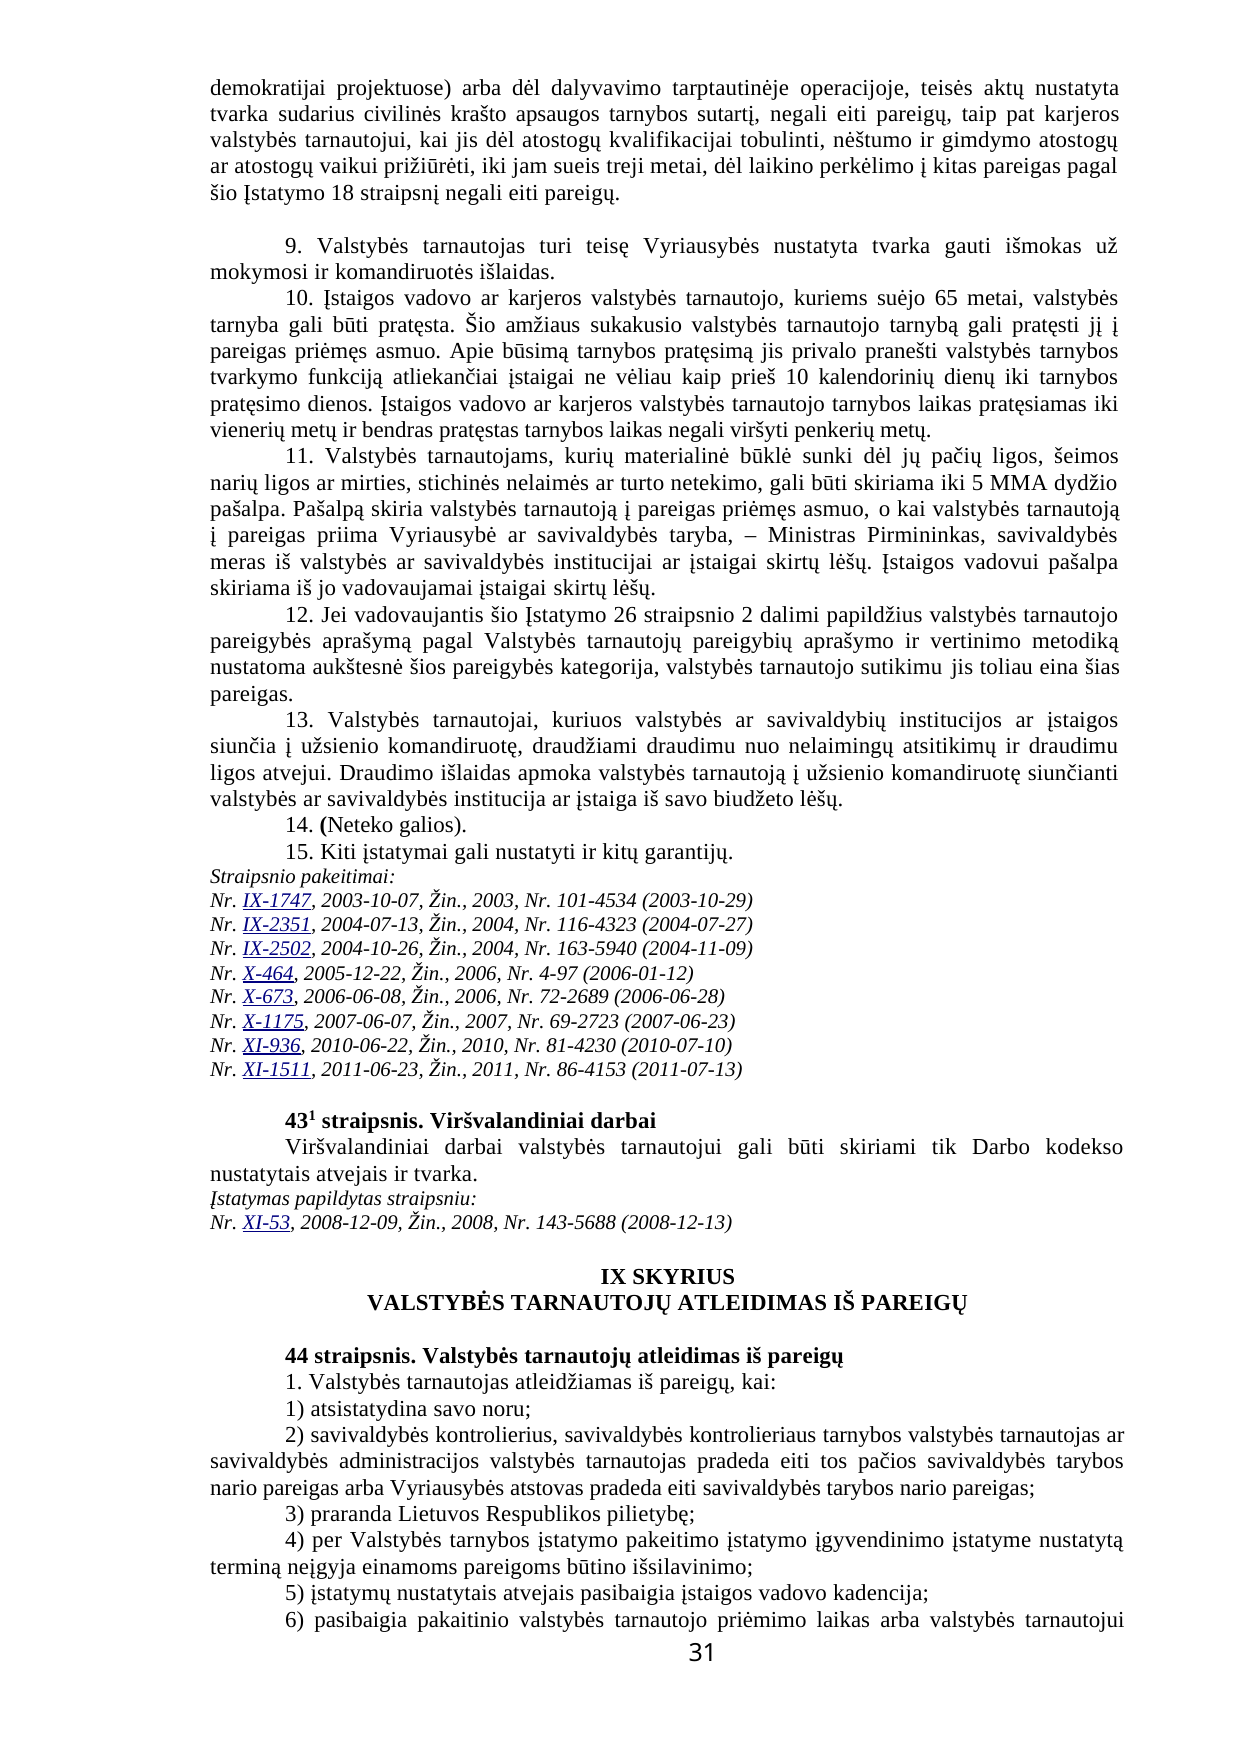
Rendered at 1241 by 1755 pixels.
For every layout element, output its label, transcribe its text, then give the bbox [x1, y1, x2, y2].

text Nr. IX-2502, 2004-10-26, Žin., 2004, Nr. 163-5940 (2004-11-09) [210, 936, 1120, 960]
text 4) per Valstybės tarnybos įstatymo pakeitimo įstatymo įgyvendinimo įstatyme nustatytą terminą neįgyja einamoms pareigoms būtino išsilavinimo; [210, 1527, 1126, 1579]
text 3) praranda Lietuvos Respublikos pilietybę; [210, 1500, 1126, 1527]
text 15. Kiti įstatymai gali nustatyti ir kitų garantijų. [210, 838, 1126, 864]
text Nr. XI-53, 2008-12-09, Žin., 2008, Nr. 143-5688 (2008-12-13) [210, 1210, 1120, 1234]
text 12. Jei vadovaujantis šio Įstatymo 26 straipsnio 2 dalimi papildžius valstybės tarnautojo pareigybės aprašymą pagal Valstybės tarnautojų pareigybių aprašymo ir vertinimo metodiką nustatoma aukštesnė šios pareigybės kategorija, valstybės tarnautojo sutikimu jis toliau eina šias pareigas. [210, 601, 1120, 706]
text Nr. XI-1511, 2011-06-23, Žin., 2011, Nr. 86-4153 (2011-07-13) [210, 1057, 1120, 1081]
text 10. Įstaigos vadovo ar karjeros valstybės tarnautojo, kuriems suėjo 65 metai, valstybės tarnyba gali būti pratęsta. Šio amžiaus sukakusio valstybės tarnautojo tarnybą gali pratęsti jį į pareigas priėmęs asmuo. Apie būsimą tarnybos pratęsimą jis privalo pranešti valstybės tarnybos tvarkymo funkciją atliekančiai įstaigai ne vėliau kaip prieš 10 kalendorinių dienų iki tarnybos pratęsimo dienos. Įstaigos vadovo ar karjeros valstybės tarnautojo tarnybos laikas pratęsiamas iki vienerių metų ir bendras pratęstas tarnybos laikas negali viršyti penkerių metų. [210, 284, 1120, 442]
text VALSTYBĖS TARNAUTOJŲ ATLEIDIMAS IŠ PAREIGŲ [210, 1289, 1126, 1316]
text Nr. IX-2351, 2004-07-13, Žin., 2004, Nr. 116-4323 (2004-07-27) [210, 912, 1120, 936]
text 13. Valstybės tarnautojai, kuriuos valstybės ar savivaldybių institucijos ar įstaigos siunčia į užsienio komandiruotę, draudžiami draudimu nuo nelaimingų atsitikimų ir draudimu ligos atvejui. Draudimo išlaidas apmoka valstybės tarnautoją į užsienio komandiruotę siunčianti valstybės ar savivaldybės institucija ar įstaiga iš savo biudžeto lėšų. [210, 706, 1120, 811]
text 9. Valstybės tarnautojas turi teisę Vyriausybės nustatyta tvarka gauti išmokas už mokymosi ir komandiruotės išlaidas. [210, 232, 1120, 284]
text 5) įstatymų nustatytais atvejais pasibaigia įstaigos vadovo kadencija; [210, 1579, 1126, 1606]
text Nr. IX-1747, 2003-10-07, Žin., 2003, Nr. 101-4534 (2003-10-29) [210, 888, 1120, 912]
text 6) pasibaigia pakaitinio valstybės tarnautojo priėmimo laikas arba valstybės tarnautojui [210, 1606, 1126, 1632]
text 2) savivaldybės kontrolierius, savivaldybės kontrolieriaus tarnybos valstybės tarnautojas ar savivaldybės administracijos valstybės tarnautojas pradeda eiti tos pačios savivaldybės tarybos nario pareigas arba Vyriausybės atstovas pradeda eiti savivaldybės tarybos nario pareigas; [210, 1421, 1126, 1500]
text Nr. X-1175, 2007-06-07, Žin., 2007, Nr. 69-2723 (2007-06-23) [210, 1008, 1120, 1033]
text demokratijai projektuose) arba dėl dalyvavimo tarptautinėje operacijoje, teisės aktų nustatyta tvarka sudarius civilinės krašto apsaugos tarnybos sutartį, negali eiti pareigų, taip pat karjeros valstybės tarnautojui, kai jis dėl atostogų kvalifikacijai tobulinti, nėštumo ir gimdymo atostogų ar atostogų vaikui prižiūrėti, iki jam sueis treji metai, dėl laikino perkėlimo į kitas pareigas pagal šio Įstatymo 18 straipsnį negali eiti pareigų. [210, 73, 1120, 205]
text Viršvalandiniai darbai valstybės tarnautojui gali būti skiriami tik Darbo kodekso nustatytais atvejais ir tvarka. [210, 1133, 1126, 1186]
text Nr. XI-936, 2010-06-22, Žin., 2010, Nr. 81-4230 (2010-07-10) [210, 1033, 1120, 1057]
subtitle IX SKYRIUS [210, 1263, 1126, 1289]
text 1. Valstybės tarnautojas atleidžiamas iš pareigų, kai: [210, 1368, 1126, 1395]
text 431 straipsnis. Viršvalandiniai darbai [210, 1107, 1120, 1133]
text Įstatymas papildytas straipsniu: [210, 1186, 1126, 1210]
text 14. (Neteko galios). [210, 811, 1120, 838]
text Nr. X-464, 2005-12-22, Žin., 2006, Nr. 4-97 (2006-01-12) [210, 960, 1120, 984]
text 11. Valstybės tarnautojams, kurių materialinė būklė sunki dėl jų pačių ligos, šeimos narių ligos ar mirties, stichinės nelaimės ar turto netekimo, gali būti skiriama iki 5 MMA dydžio pašalpa. Pašalpą skiria valstybės tarnautoją į pareigas priėmęs asmuo, o kai valstybės tarnautoją į pareigas priima Vyriausybė ar savivaldybės taryba, – Ministras Pirmininkas, savivaldybės meras iš valstybės ar savivaldybės institucijai ar įstaigai skirtų lėšų. Įstaigos vadovui pašalpa skiriama iš jo vadovaujamai įstaigai skirtų lėšų. [210, 442, 1120, 601]
text Straipsnio pakeitimai: [210, 864, 1126, 888]
text 44 straipsnis. Valstybės tarnautojų atleidimas iš pareigų [210, 1342, 1126, 1368]
text 1) atsistatydina savo noru; [210, 1395, 1126, 1421]
text Nr. X-673, 2006-06-08, Žin., 2006, Nr. 72-2689 (2006-06-28) [210, 984, 1120, 1008]
